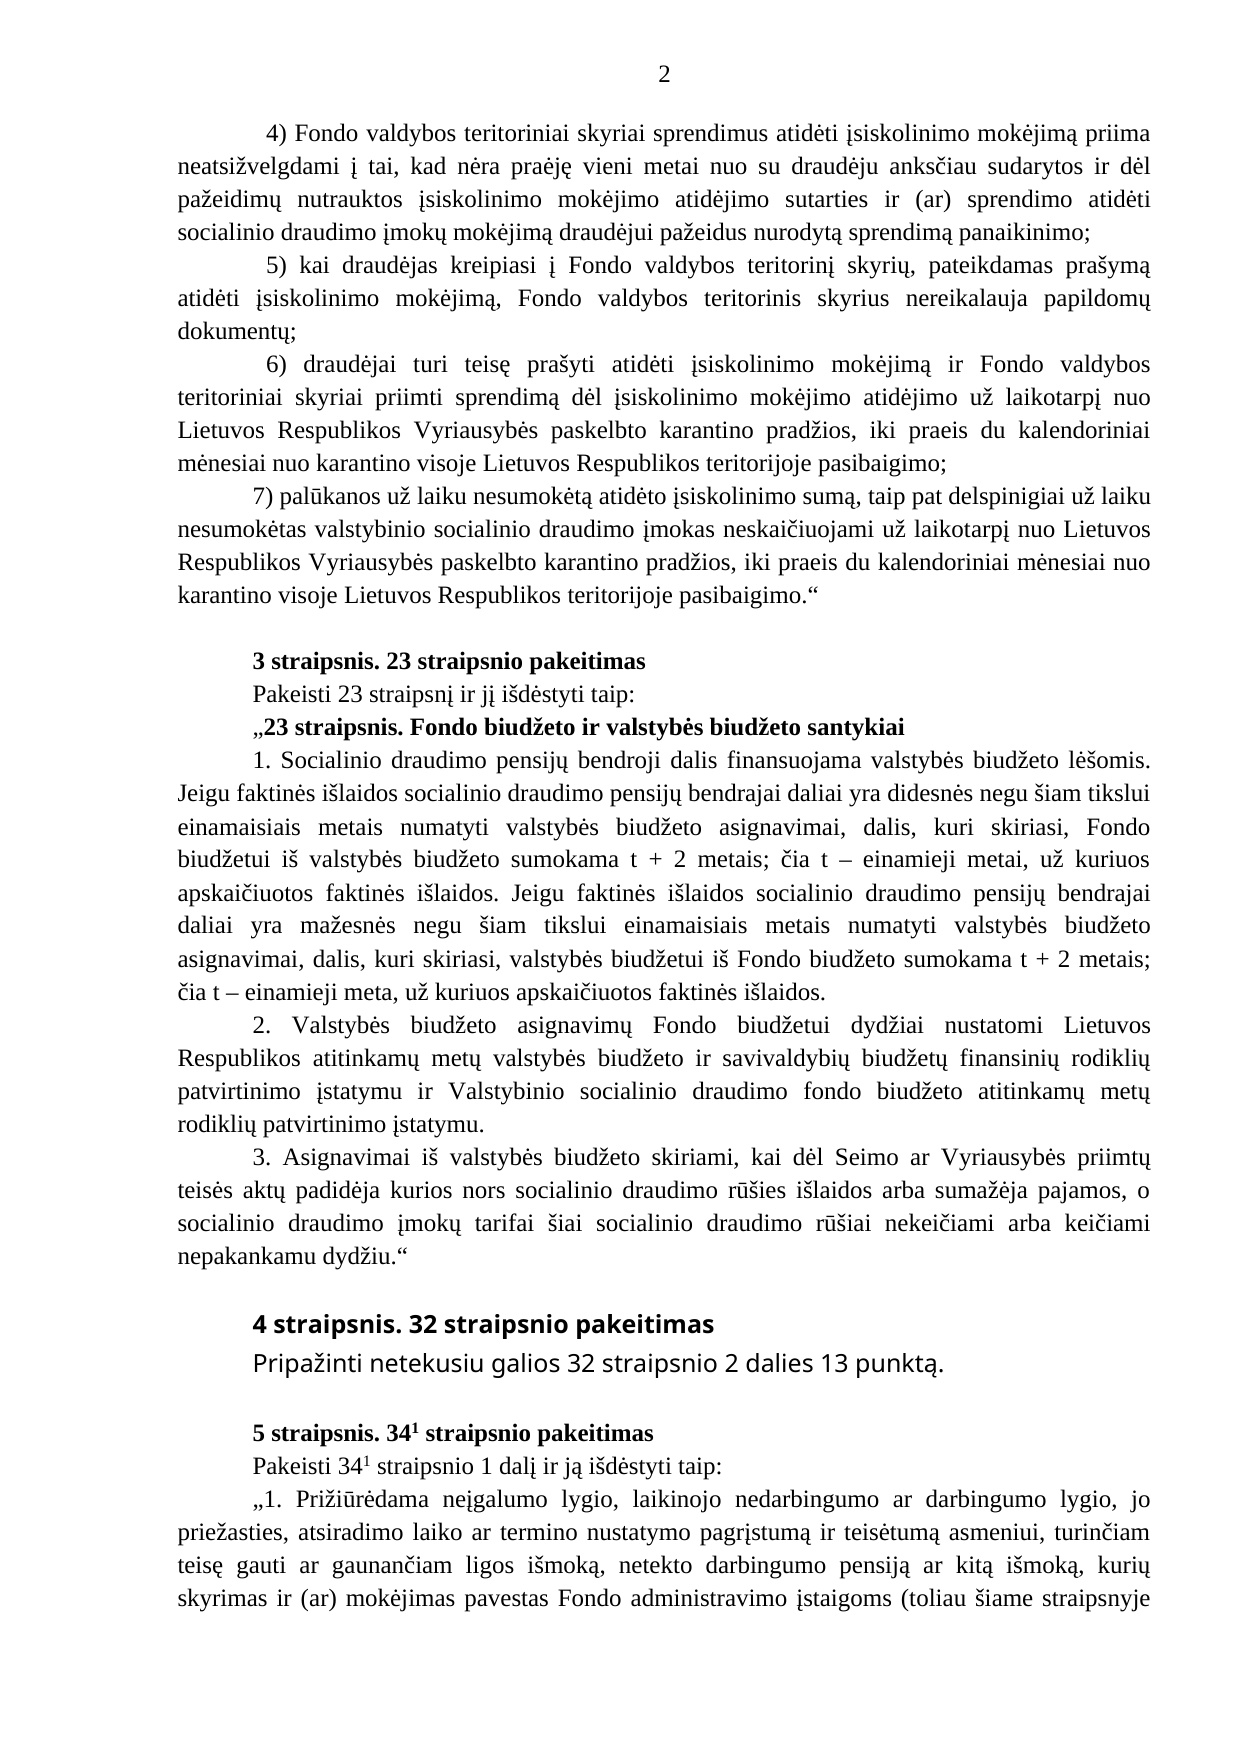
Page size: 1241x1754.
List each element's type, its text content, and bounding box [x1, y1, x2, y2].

text 3. Asignavimai iš valstybės biudžeto skiriami, kai dėl Seimo ar Vyriausybės priimtų teisės aktų padidėja kurios nors socialinio draudimo rūšies išlaidos arba sumažėja pajamos, o socialinio draudimo įmokų tarifai šiai socialinio draudimo rūšiai nekeičiami arba keičiami nepakankamu dydžiu.“ [177, 1142, 1152, 1269]
text 3 straipsnis. 23 straipsnio pakeitimas [177, 646, 1152, 675]
text Pripažinti netekusiu galios 32 straipsnio 2 dalies 13 punktą. [177, 1346, 1152, 1380]
text 1. Socialinio draudimo pensijų bendroji dalis finansuojama valstybės biudžeto lėšomis. Jeigu faktinės išlaidos socialinio draudimo pensijų bendrajai daliai yra didesnės negu šiam tikslui einamaisiais metais numatyti valstybės biudžeto asignavimai, dalis, kuri skiriasi, Fondo biudžetui iš valstybės biudžeto sumokama t + 2 metais; čia t – einamieji metai, už kuriuos apskaičiuotos faktinės išlaidos. Jeigu faktinės išlaidos socialinio draudimo pensijų bendrajai daliai yra mažesnės negu šiam tikslui einamaisiais metais numatyti valstybės biudžeto asignavimai, dalis, kuri skiriasi, valstybės biudžetui iš Fondo biudžeto sumokama t + 2 metais; čia t – einamieji meta, už kuriuos apskaičiuotos faktinės išlaidos. [177, 746, 1152, 1005]
text Pakeisti 341 straipsnio 1 dalį ir ją išdėstyti taip: [177, 1451, 1152, 1480]
text 6) draudėjai turi teisę prašyti atidėti įsiskolinimo mokėjimą ir Fondo valdybos teritoriniai skyriai priimti sprendimą dėl įsiskolinimo mokėjimo atidėjimo už laikotarpį nuo Lietuvos Respublikos Vyriausybės paskelbto karantino pradžios, iki praeis du kalendoriniai mėnesiai nuo karantino visoje Lietuvos Respublikos teritorijoje pasibaigimo; [177, 349, 1152, 477]
text 7) palūkanos už laiku nesumokėtą atidėto įsiskolinimo sumą, taip pat delspinigiai už laiku nesumokėtas valstybinio socialinio draudimo įmokas neskaičiuojami už laikotarpį nuo Lietuvos Respublikos Vyriausybės paskelbto karantino pradžios, iki praeis du kalendoriniai mėnesiai nuo karantino visoje Lietuvos Respublikos teritorijoje pasibaigimo.“ [177, 481, 1152, 609]
text Pakeisti 23 straipsnį ir jį išdėstyti taip: [177, 679, 1152, 708]
text „1. Prižiūrėdama neįgalumo lygio, laikinojo nedarbingumo ar darbingumo lygio, jo priežasties, atsiradimo laiko ar termino nustatymo pagrįstumą ir teisėtumą asmeniui, turinčiam teisę gauti ar gaunančiam ligos išmoką, netekto darbingumo pensiją ar kitą išmoką, kurių skyrimas ir (ar) mokėjimas pavestas Fondo administravimo įstaigoms (toliau šiame straipsnyje [177, 1484, 1152, 1612]
text 5 straipsnis. 341 straipsnio pakeitimas [177, 1418, 1152, 1447]
text 5) kai draudėjas kreipiasi į Fondo valdybos teritorinį skyrių, pateikdamas prašymą atidėti įsiskolinimo mokėjimą, Fondo valdybos teritorinis skyrius nereikalauja papildomų dokumentų; [177, 250, 1152, 345]
text 2. Valstybės biudžeto asignavimų Fondo biudžetui dydžiai nustatomi Lietuvos Respublikos atitinkamų metų valstybės biudžeto ir savivaldybių biudžetų finansinių rodiklių patvirtinimo įstatymu ir Valstybinio socialinio draudimo fondo biudžeto atitinkamų metų rodiklių patvirtinimo įstatymu. [177, 1010, 1152, 1137]
text „23 straipsnis. Fondo biudžeto ir valstybės biudžeto santykiai [177, 712, 1152, 741]
text 4) Fondo valdybos teritoriniai skyriai sprendimus atidėti įsiskolinimo mokėjimą priima neatsižvelgdami į tai, kad nėra praėję vieni metai nuo su draudėju anksčiau sudarytos ir dėl pažeidimų nutrauktos įsiskolinimo mokėjimo atidėjimo sutarties ir (ar) sprendimo atidėti socialinio draudimo įmokų mokėjimą draudėjui pažeidus nurodytą sprendimą panaikinimo; [177, 118, 1152, 246]
text 4 straipsnis. 32 straipsnio pakeitimas [177, 1307, 1152, 1341]
